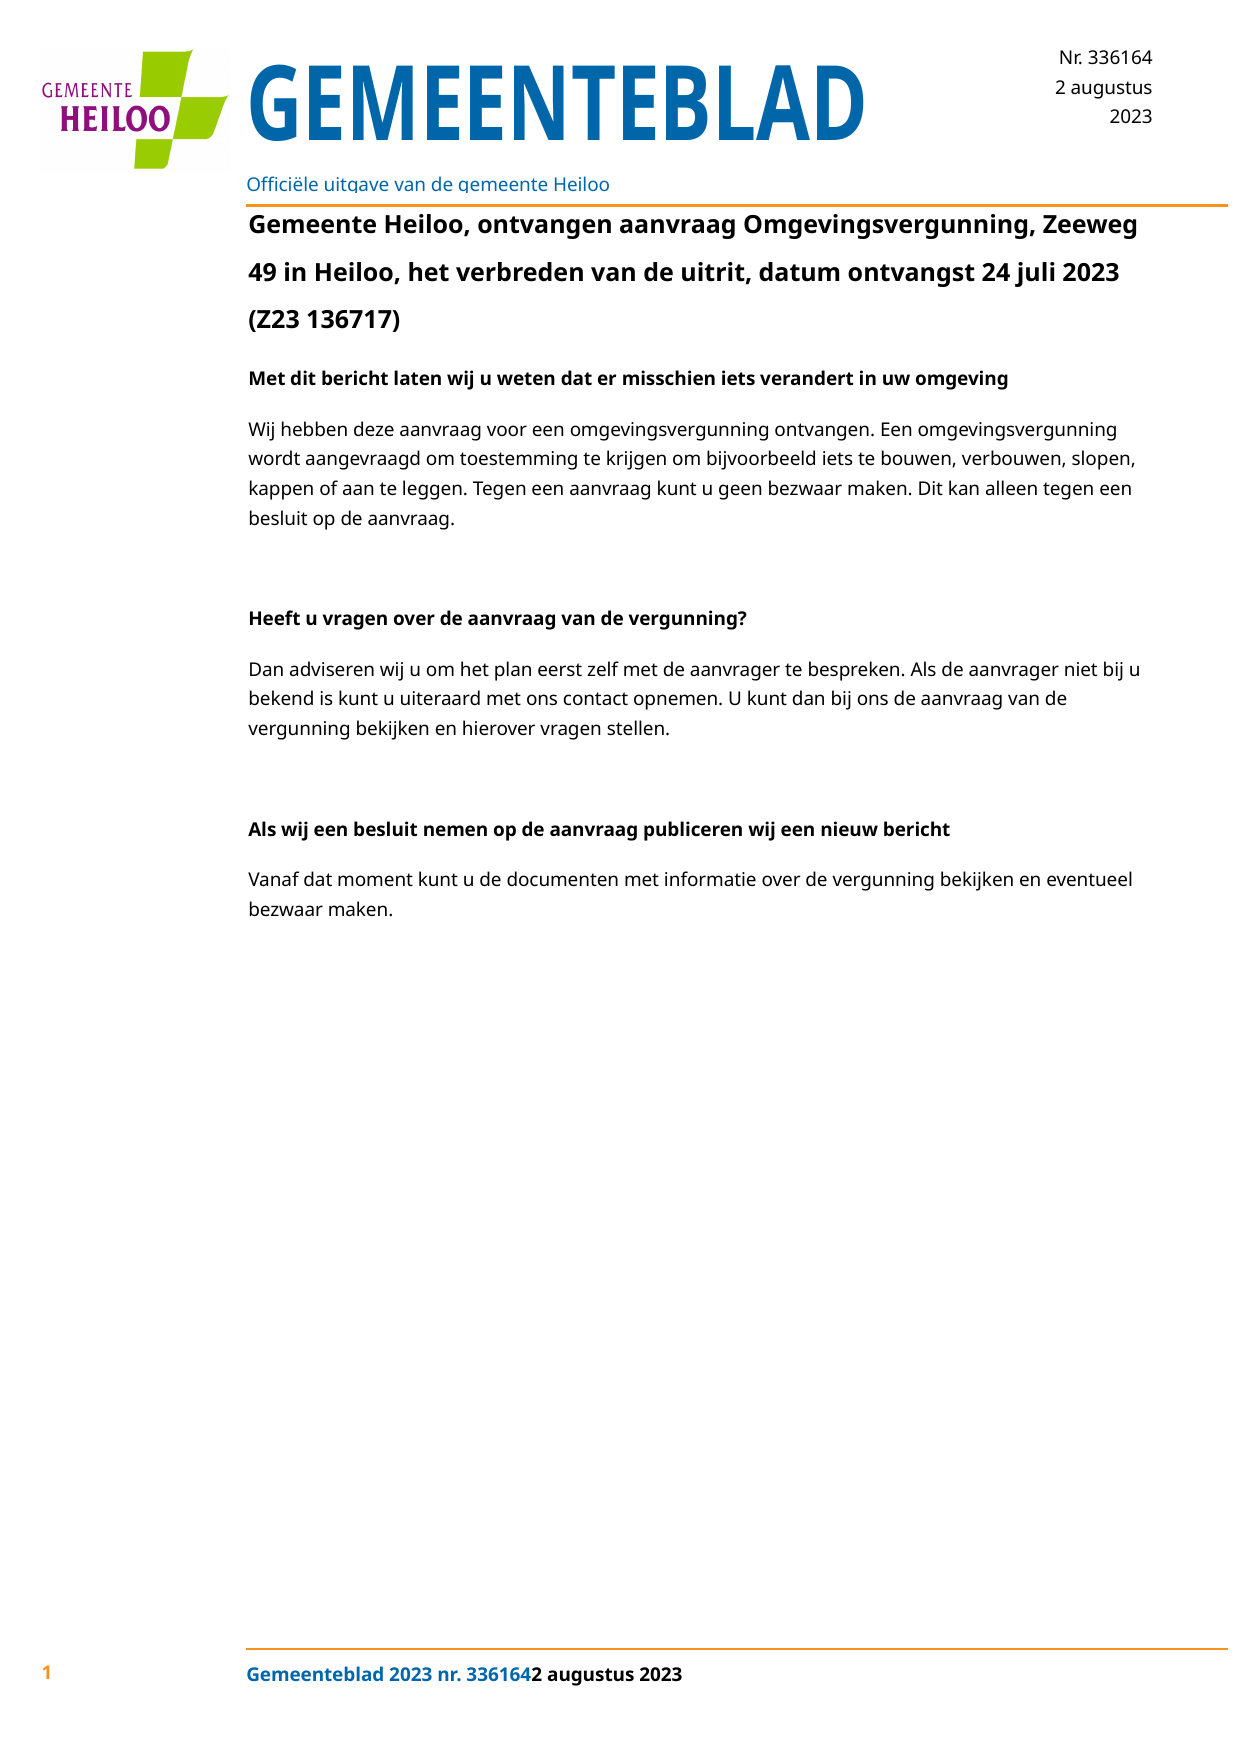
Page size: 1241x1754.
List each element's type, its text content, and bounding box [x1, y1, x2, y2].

text Met dit bericht laten wij u weten dat er misschien iets verandert in uw omgeving [248, 366, 1152, 391]
text Gemeente Heiloo, ontvangen aanvraag Omgevingsvergunning, Zeeweg 49 in Heiloo, het verbreden van de uitrit, datum ontvangst 24 juli 2023 (Z23 136717) [248, 207, 1152, 336]
text Wij hebben deze aanvraag voor een omgevingsvergunning ontvangen. Een omgevingsvergunning wordt aangevraagd om toestemming te krijgen om bijvoorbeeld iets te bouwen, verbouwen, slopen, kappen of aan te leggen. Tegen een aanvraag kunt u geen bezwaar maken. Dit kan alleen tegen een besluit op de aanvraag. [248, 416, 1152, 530]
text Als wij een besluit nemen op de aanvraag publiceren wij een nieuw bericht [248, 816, 1152, 842]
picture [41, 47, 231, 172]
text Dan adviseren wij u om het plan eerst zelf met de aanvrager te bespreken. Als de aanvrager niet bij u bekend is kunt u uiteraard met ons contact opnemen. U kunt dan bij ons de aanvraag van de vergunning bekijken en hierover vragen stellen. [248, 656, 1152, 741]
text Vanaf dat moment kunt u de documenten met informatie over de vergunning bekijken en eventueel bezwaar maken. [248, 866, 1152, 922]
text Heeft u vragen over de aanvraag van de vergunning? [248, 606, 1152, 631]
